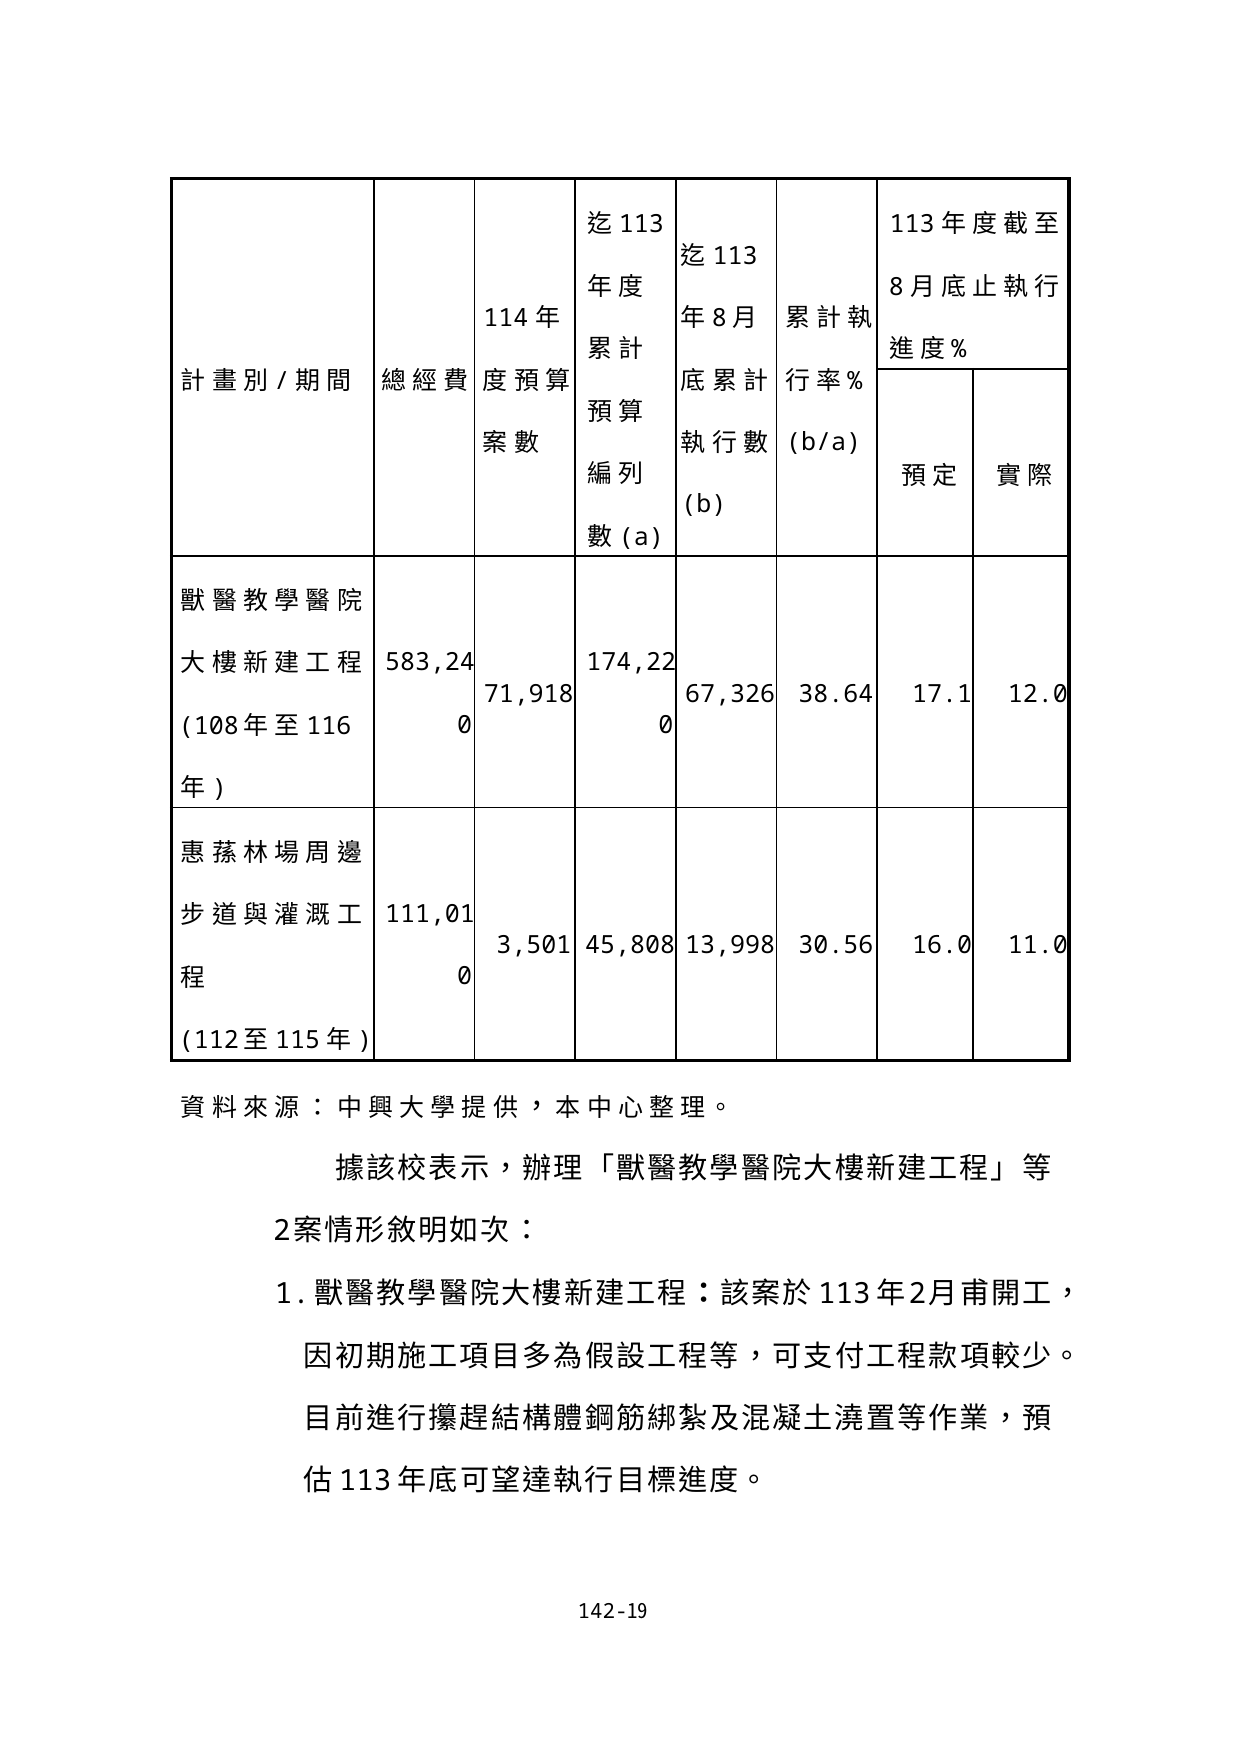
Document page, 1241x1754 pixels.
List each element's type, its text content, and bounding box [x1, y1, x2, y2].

text 1.獸醫教學醫院大樓新建工程：該案於113年2月甫開工，因初期施工項目多為假設工程等，可支付工程款項較少。目前進行攥趕結構體鋼筋綁紮及混凝土澆置等作業，預估113年底可望達執行目標進度。 [265, 1249, 1063, 1499]
table_header 總經費 [375, 180, 474, 555]
table_cell 38.64 [777, 557, 876, 807]
table_cell 17.1 [878, 557, 972, 807]
table_cell 獸醫教學醫院大樓新建工程 (108年至116年) [173, 557, 373, 807]
table_cell 30.56 [777, 808, 876, 1058]
table_header 113年度截至8月底止執行進度% [878, 180, 1067, 368]
table_cell 16.0 [878, 808, 972, 1058]
table_cell 11.0 [974, 808, 1067, 1058]
table_header 114年度預算案數 [475, 180, 574, 555]
text 據該校表示，辦理「獸醫教學醫院大樓新建工程」等2案情形敘明如次： [266, 1124, 1063, 1249]
table_cell 實際 [974, 370, 1067, 555]
table_cell 45,808 [576, 808, 675, 1058]
table_cell 12.0 [974, 557, 1067, 807]
table_cell 67,326 [677, 557, 776, 807]
table_cell 3,501 [475, 808, 574, 1058]
table_cell 預定 [878, 370, 972, 555]
table_cell 583,240 [375, 557, 474, 807]
table_cell 111,010 [375, 808, 474, 1058]
table_header 迄113年度累計預算編列數(a) [576, 180, 675, 555]
table_cell 惠蓀林場周邊步道與灌溉工程 (112至115年) [173, 808, 373, 1058]
table_header 累計執行率%(b/a) [777, 180, 876, 555]
table_cell 174,220 [576, 557, 675, 807]
table_cell 71,918 [475, 557, 574, 807]
table_header 計畫別/期間 [173, 180, 373, 555]
table_cell 13,998 [677, 808, 776, 1058]
table_header 迄113年8月底累計執行數(b) [677, 180, 776, 555]
text 資料來源：中興大學提供，本中心整理。 [177, 1062, 1074, 1124]
